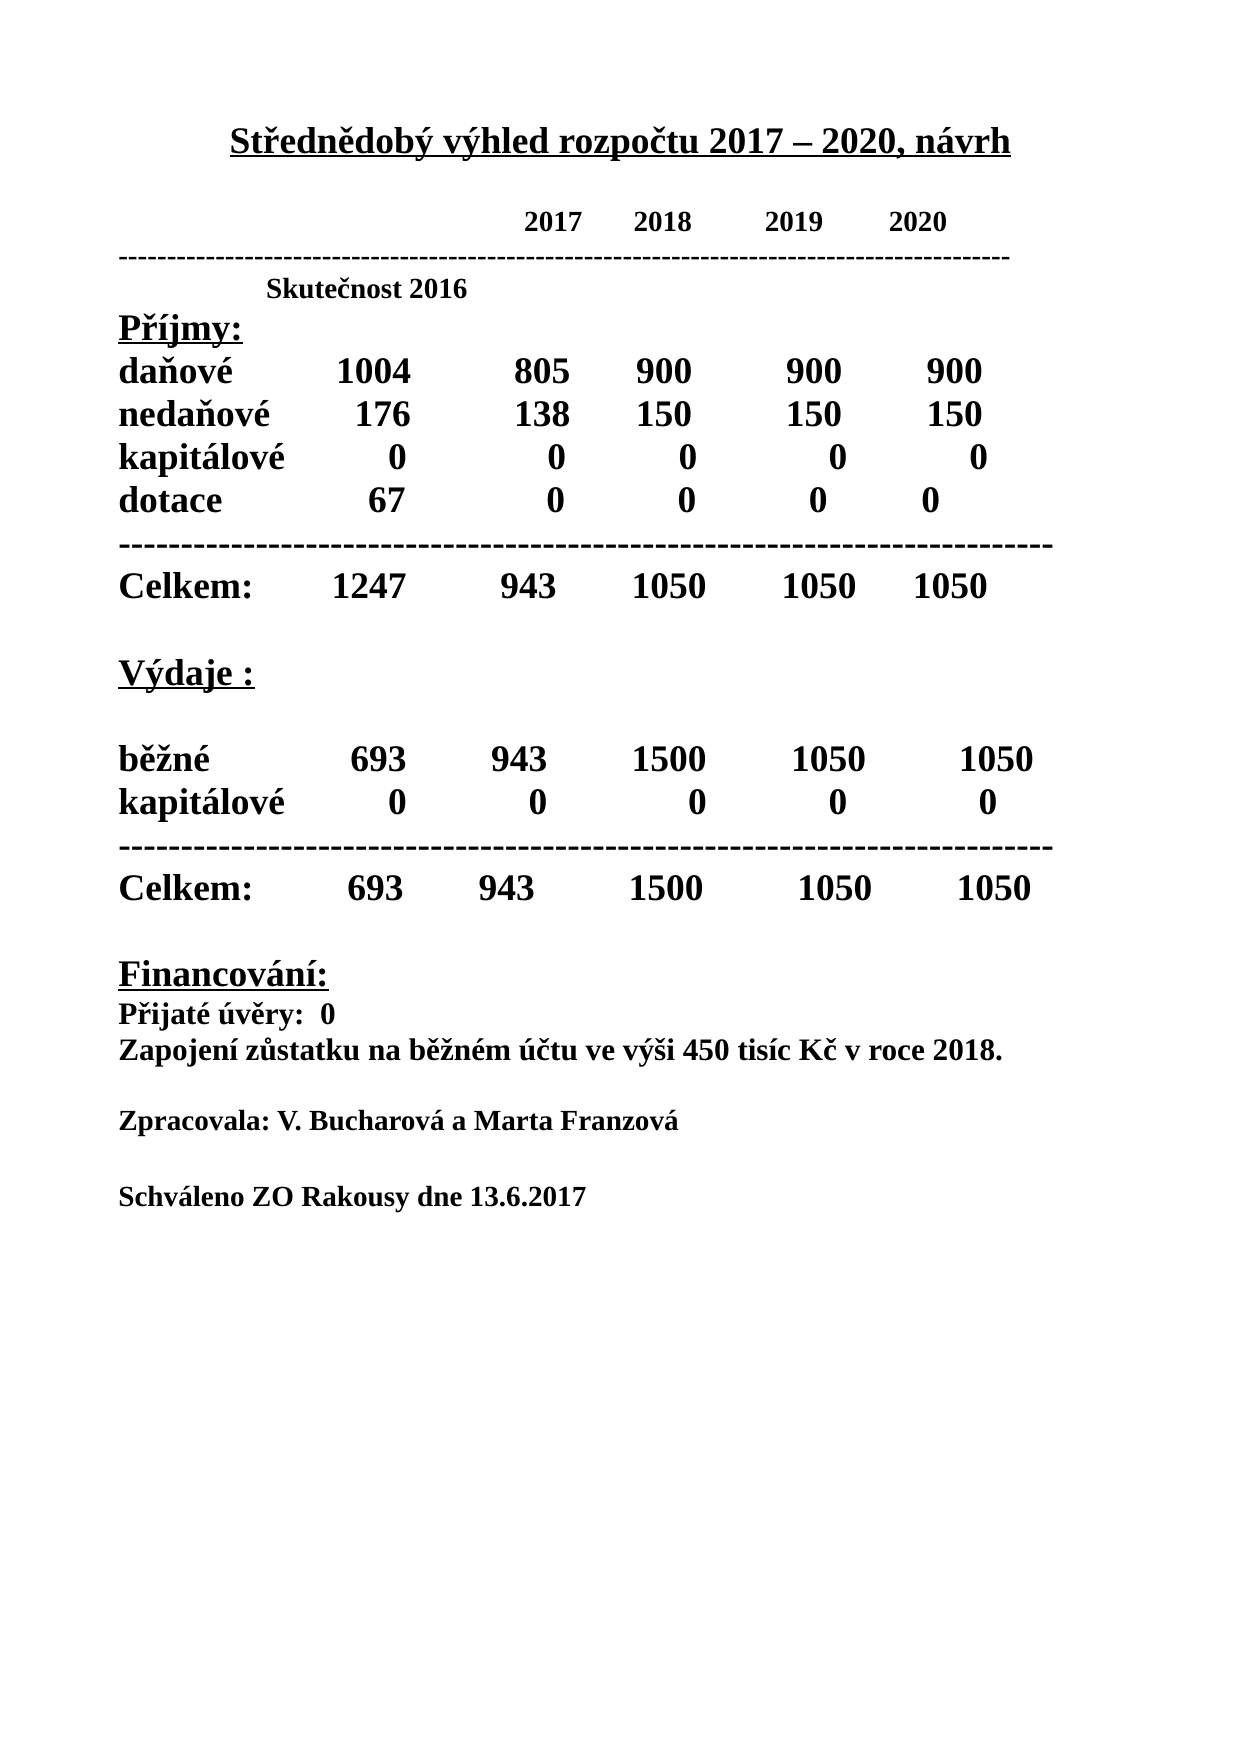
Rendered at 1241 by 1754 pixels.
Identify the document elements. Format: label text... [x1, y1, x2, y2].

text Přijaté úvěry: 0 [118, 995, 1122, 1031]
text daňové 1004 805 900 900 900 [118, 348, 1122, 391]
text Celkem: 693 943 1500 1050 1050 [118, 866, 1122, 909]
text kapitálové 0 0 0 0 0 [118, 434, 1122, 477]
text Zapojení zůstatku na běžném účtu ve výši 450 tisíc Kč v roce 2018. [118, 1031, 1122, 1067]
text -------------------------------------------------------------------------------------------- [118, 238, 1122, 271]
text Skutečnost 2016 [118, 271, 1122, 305]
text Výdaje : [118, 650, 1122, 693]
text Střednědobý výhled rozpočtu 2017 – 2020, návrh [118, 118, 1122, 161]
text Schváleno ZO Rakousy dne 13.6.2017 [118, 1179, 1122, 1213]
text 2017 2018 2019 2020 [118, 204, 1122, 238]
text kapitálové 0 0 0 0 0 [118, 779, 1122, 822]
text Příjmy: [118, 305, 1122, 348]
text Financování: [118, 952, 1122, 995]
text Celkem: 1247 943 1050 1050 1050 [118, 564, 1122, 607]
text běžné 693 943 1500 1050 1050 [118, 736, 1122, 779]
text nedaňové 176 138 150 150 150 [118, 391, 1122, 434]
text --------------------------------------------------------------------------- [118, 822, 1122, 866]
text dotace 67 0 0 0 0 [118, 477, 1122, 521]
text Zpracovala: V. Bucharová a Marta Franzová [118, 1103, 1122, 1136]
text --------------------------------------------------------------------------- [118, 521, 1122, 564]
